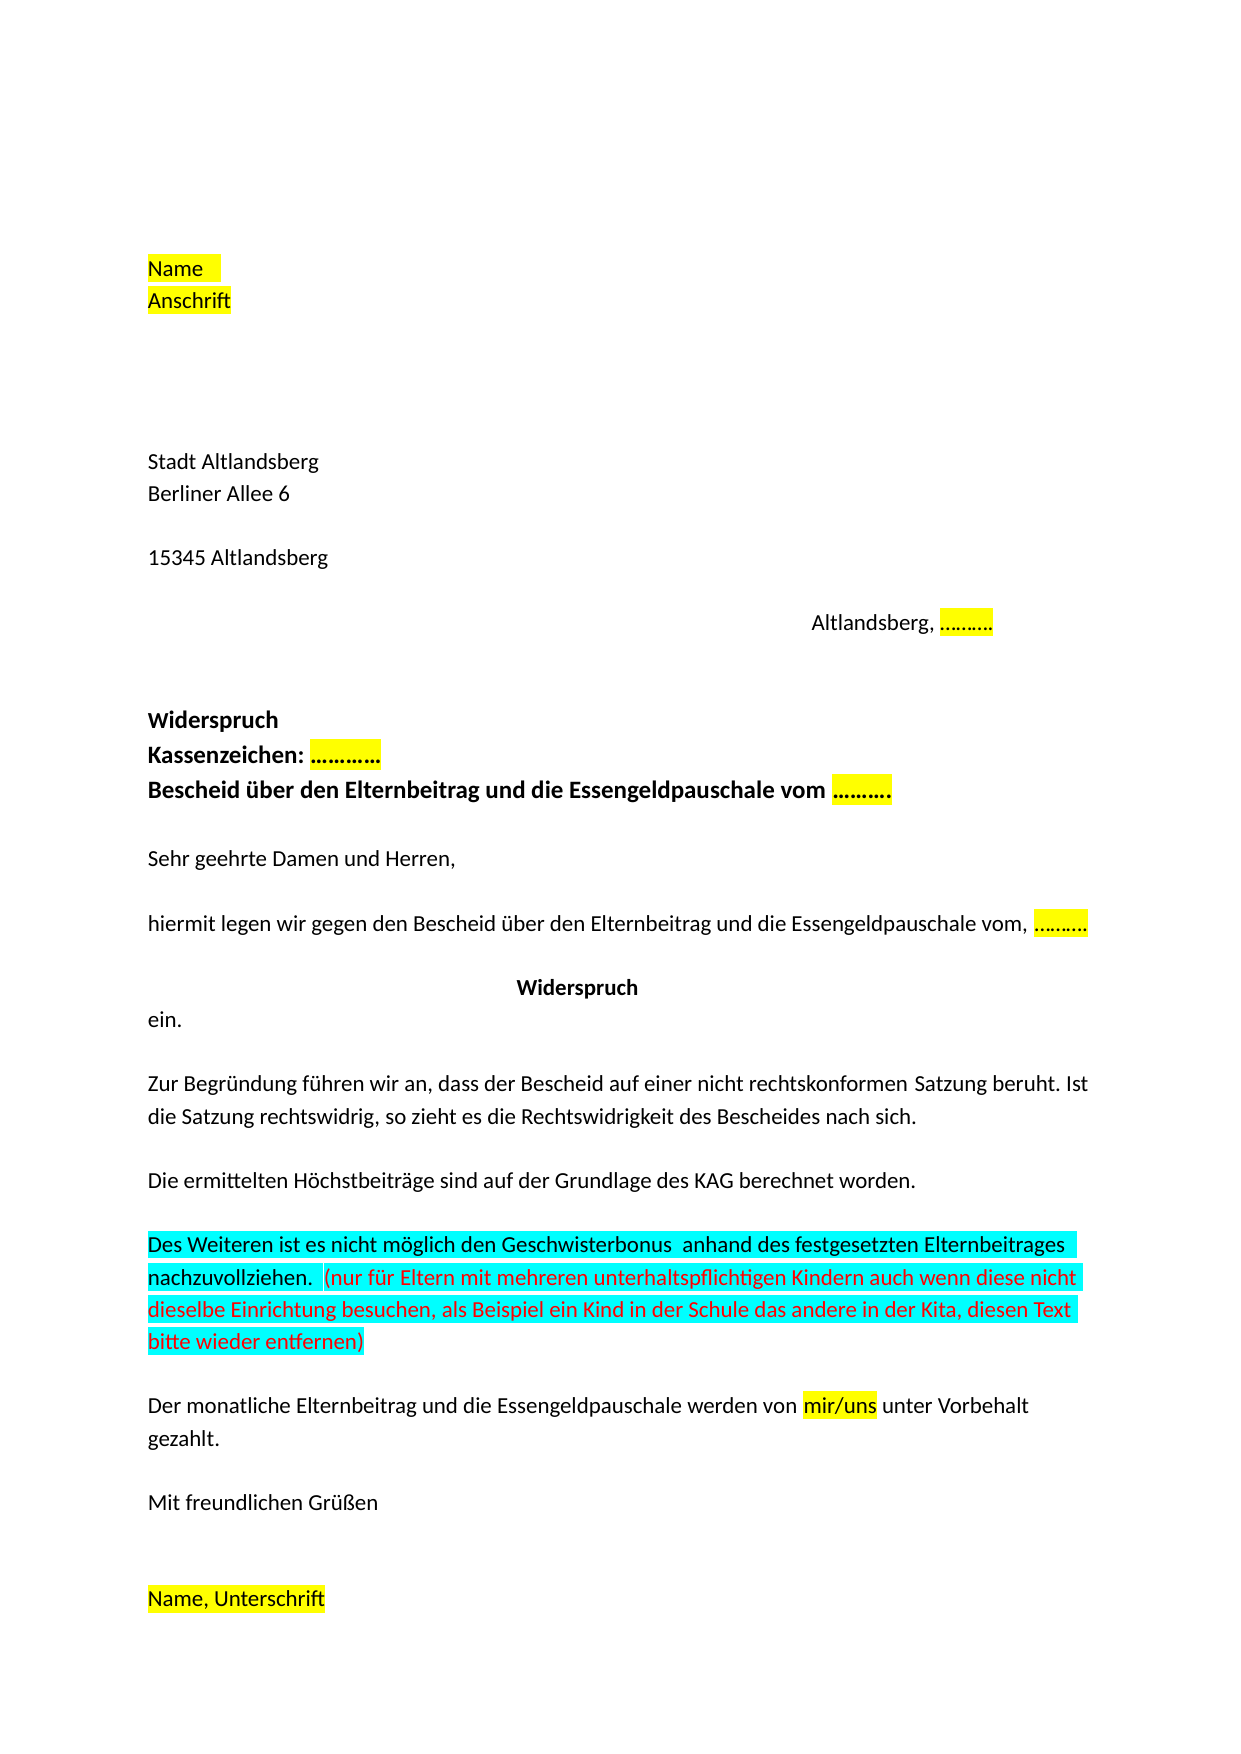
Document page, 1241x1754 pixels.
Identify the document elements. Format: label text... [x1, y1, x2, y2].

text Watum WUnterschriftbühr und Essengeldpauschale iderspruch [148, 704, 1093, 735]
text Des Weiteren ist es nicht möglich den Geschwisterbonus anhand des festgesetzten Elternbeitrages nachzuvollziehen. (nur für Eltern mit mehreren unterhaltspflichtigen Kindern auch wenn diese nicht dieselbe Einrichtung besuchen, als Beispiel ein Kind in der Schule das andere in der Kita, diesen Text bitte wieder entfernen) [148, 1231, 1093, 1355]
text ein. [148, 1005, 1093, 1033]
text Der monatliche Elternbeitrag und die Essengeldpauschale werden von mir/uns unter Vorbehalt gezahlt. [148, 1391, 1093, 1452]
text hiermit legen wir gegen den Bescheid über den Elternbeitrag und die Essengeldpauschale vom, ………. [148, 909, 1093, 937]
text Stadt Altlandsberg [148, 447, 1093, 475]
text Altlandsberg, ………. [148, 608, 1093, 636]
text Anschrift [148, 286, 1093, 314]
text Mit freundlichen Grüßen [148, 1488, 1093, 1516]
text Sehr geehrte Damen und Herren, [148, 844, 1093, 872]
text Kassenzeichen: ………… [148, 739, 1093, 770]
text Die ermittelten Höchstbeiträge sind auf der Grundlage des KAG berechnet worden. [148, 1166, 1093, 1194]
text Name [148, 254, 1093, 282]
text Bescheid über den Elternbeitrag und die Essengeldpauschale vom ………. [148, 774, 1093, 805]
text Zur Begründung führen wir an, dass der Bescheid auf einer nicht rechtskonformen Satzung beruht. Ist die Satzung rechtswidrig, so zieht es die Rechtswidrigkeit des Bescheides nach sich. [148, 1069, 1093, 1130]
text 15345 Altlandsberg [148, 543, 1093, 571]
text Widerspruch [148, 973, 1093, 1001]
text Berliner Allee 6 [148, 479, 1093, 507]
text Name, Unterschrift [148, 1584, 1093, 1613]
